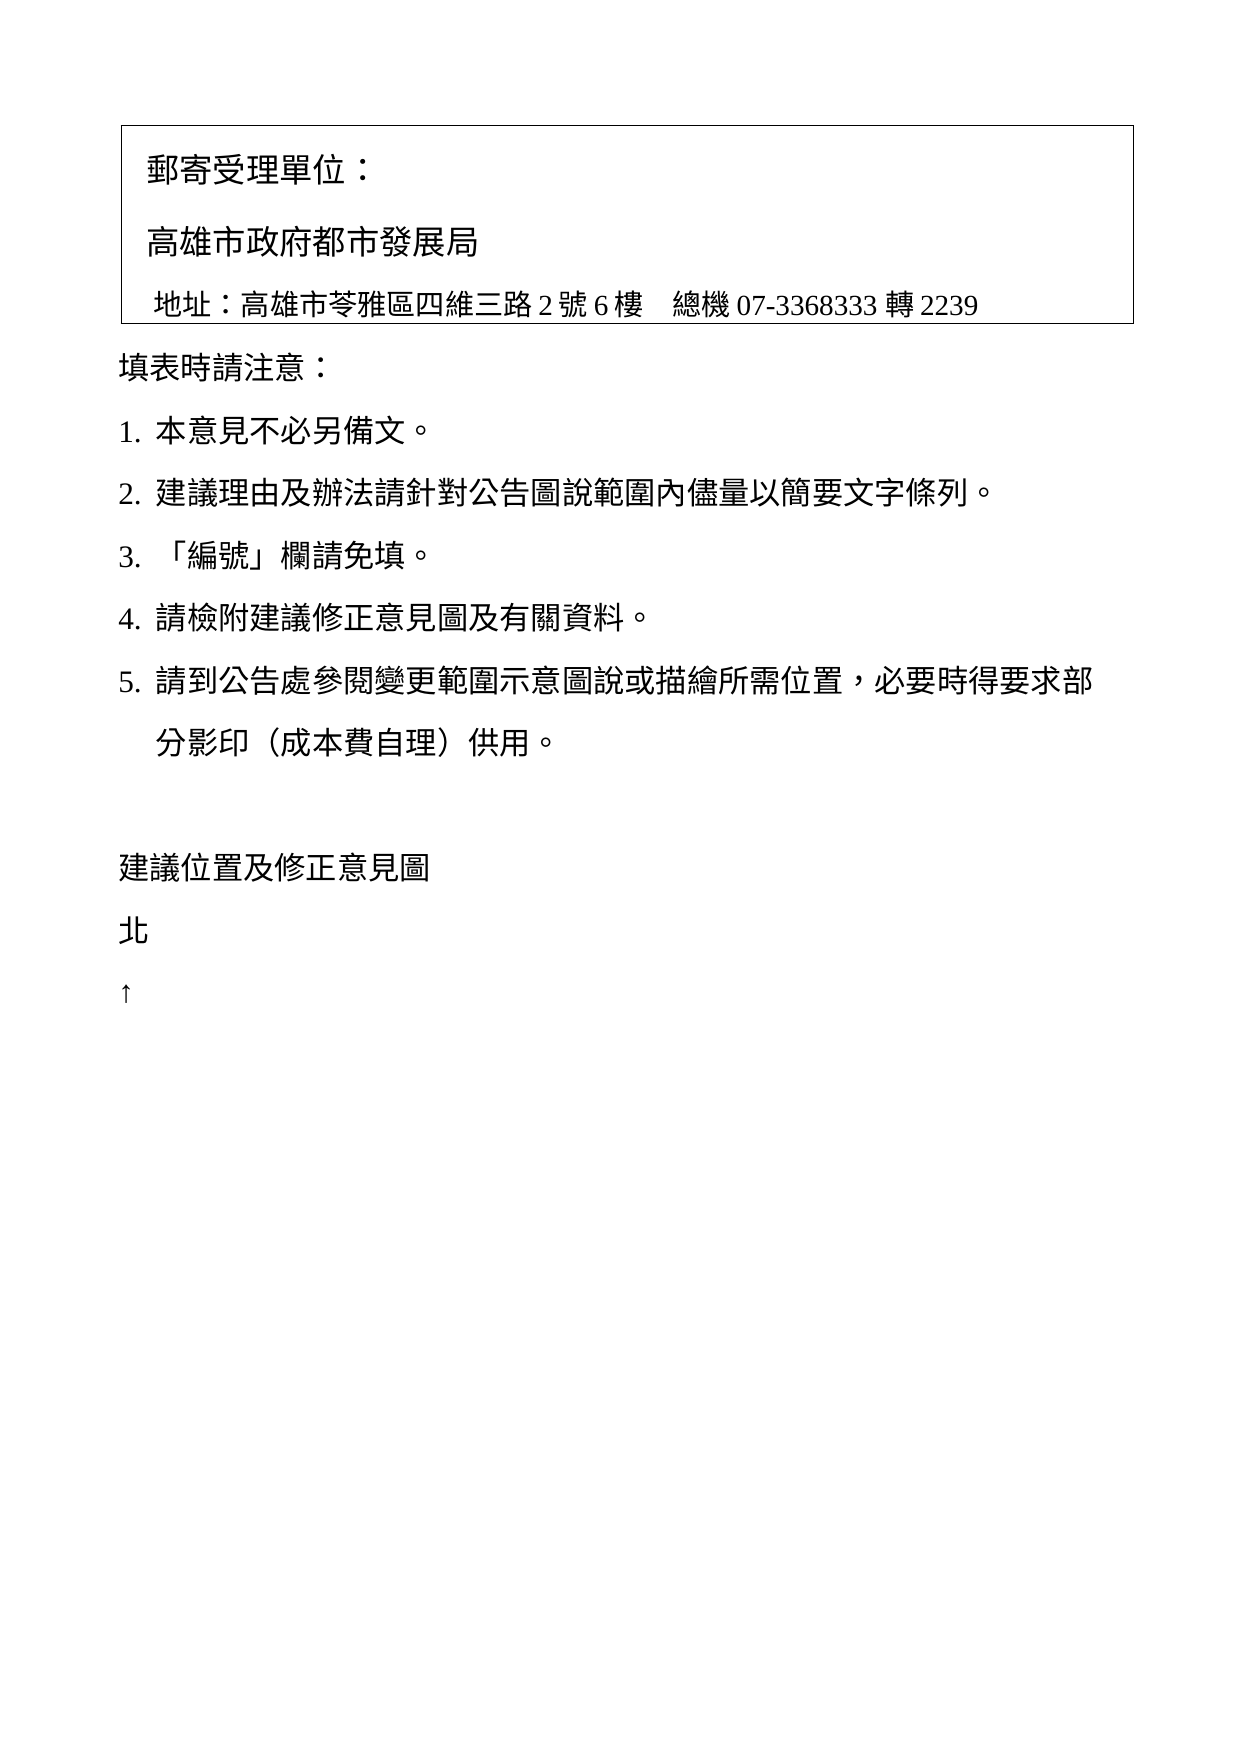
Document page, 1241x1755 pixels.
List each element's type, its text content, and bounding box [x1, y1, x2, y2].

table_header 郵寄受理單位： 高雄市政府都市發展局 地址：高雄市苓雅區四維三路2號6樓 總機07-3368333 轉2239 [122, 126, 1133, 323]
list 本意見不必另備文。 [118, 387, 1122, 449]
list 請到公告處參閱變更範圍示意圖說或描繪所需位置，必要時得要求部分影印（成本費自理）供用。 [118, 637, 1122, 762]
text 北 [118, 887, 1122, 949]
list 「編號」欄請免填。 [118, 512, 1122, 574]
text 建議位置及修正意見圖 [118, 824, 1122, 887]
list 建議理由及辦法請針對公告圖說範圍內儘量以簡要文字條列。 [118, 449, 1122, 512]
text ↑ [118, 949, 1017, 1012]
list 請檢附建議修正意見圖及有關資料。 [118, 574, 1122, 637]
text 填表時請注意： [118, 324, 1122, 387]
